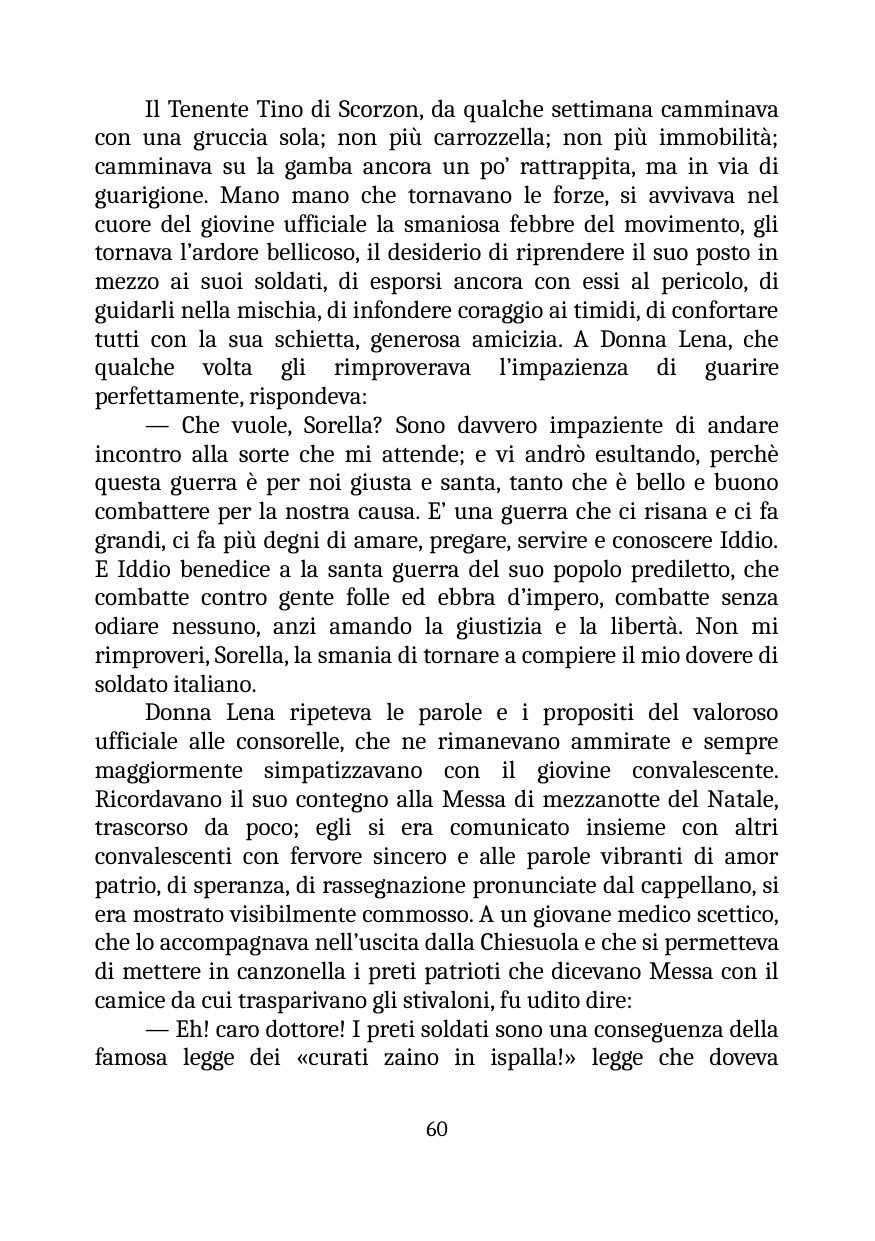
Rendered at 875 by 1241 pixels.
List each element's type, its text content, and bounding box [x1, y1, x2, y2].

text Il Tenente Tino di Scorzon, da qualche settimana camminava con una gruccia sola; non più carrozzella; non più immobilità; camminava su la gamba ancora un po’ rattrappita, ma in via di guarigione. Mano mano che tornavano le forze, si avvivava nel cuore del giovine ufficiale la smaniosa febbre del movimento, gli tornava l’ardore bellicoso, il desiderio di riprendere il suo posto in mezzo ai suoi soldati, di esporsi ancora con essi al pericolo, di guidarli nella mischia, di infondere coraggio ai timidi, di confortare tutti con la sua schietta, generosa amicizia. A Donna Lena, che qualche volta gli rimproverava l’impazienza di guarire perfettamente, rispondeva: [94, 94, 779, 411]
text — Che vuole, Sorella? Sono davvero impaziente di andare incontro alla sorte che mi attende; e vi andrò esultando, perchè questa guerra è per noi giusta e santa, tanto che è bello e buono combattere per la nostra causa. E’ una guerra che ci risana e ci fa grandi, ci fa più degni di amare, pregare, servire e conoscere Iddio. E Iddio benedice a la santa guerra del suo popolo prediletto, che combatte contro gente folle ed ebbra d’impero, combatte senza odiare nessuno, anzi amando la giustizia e la libertà. Non mi rimproveri, Sorella, la smania di tornare a compiere il mio dovere di soldato italiano. [94, 411, 779, 698]
text — Eh! caro dottore! I preti soldati sono una conseguenza della famosa legge dei «curati zaino in ispalla!» legge che doveva [94, 1014, 779, 1072]
text Donna Lena ripeteva le parole e i propositi del valoroso ufficiale alle consorelle, che ne rimanevano ammirate e sempre maggiormente simpatizzavano con il giovine convalescente. Ricordavano il suo contegno alla Messa di mezzanotte del Natale, trascorso da poco; egli si era comunicato insieme con altri convalescenti con fervore sincero e alle parole vibranti di amor patrio, di speranza, di rassegnazione pronunciate dal cappellano, si era mostrato visibilmente commosso. A un giovane medico scettico, che lo accompagnava nell’uscita dalla Chiesuola e che si permetteva di mettere in canzonella i preti patrioti che dicevano Messa con il camice da cui trasparivano gli stivaloni, fu udito dire: [94, 698, 779, 1014]
